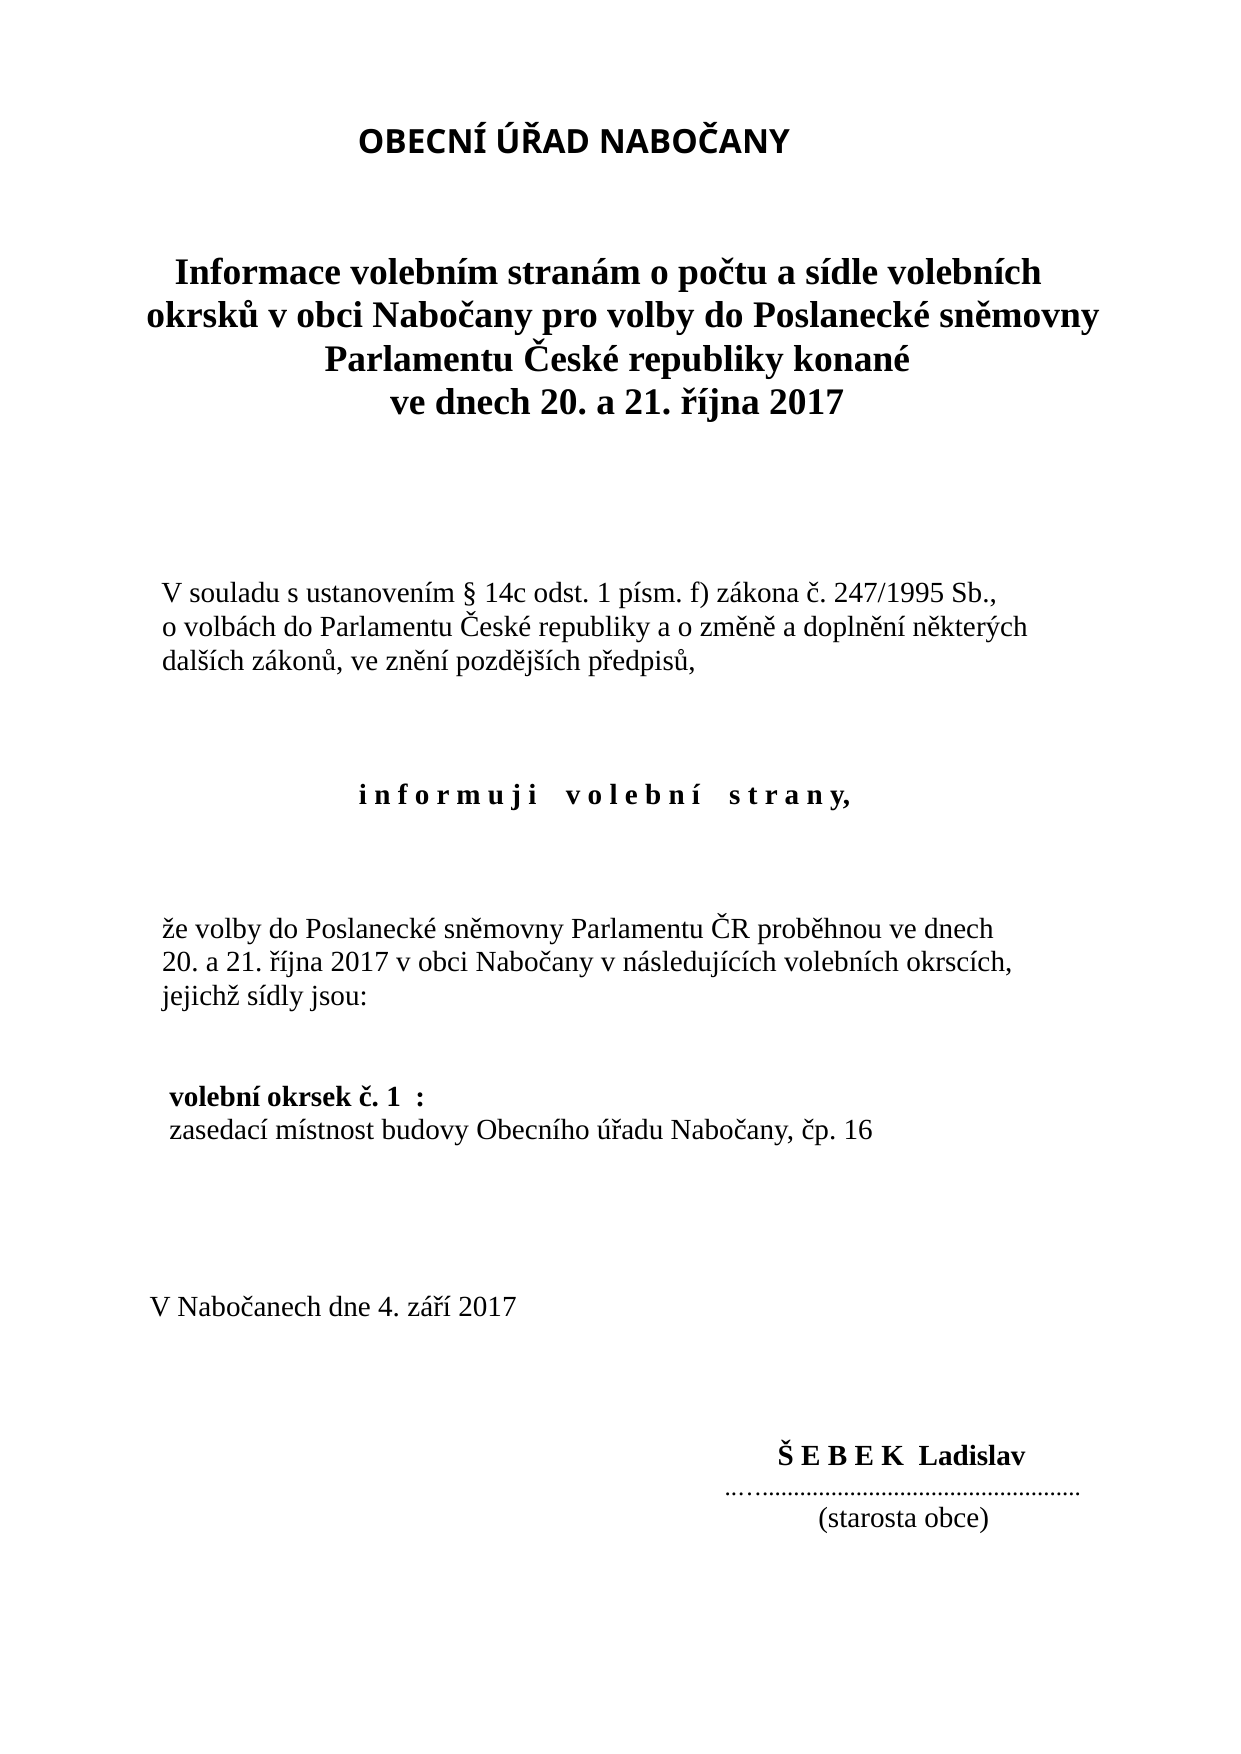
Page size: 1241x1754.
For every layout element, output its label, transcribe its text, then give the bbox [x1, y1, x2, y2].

text Parlamentu České republiky konané [118, 336, 1122, 379]
text OBECNÍ ÚŘAD NABOČANY [118, 118, 1122, 163]
text jejichž sídly jsou: [118, 978, 1122, 1012]
text o volbách do Parlamentu České republiky a o změně a doplnění některých [118, 609, 1122, 643]
text i n f o r m u j i v o l e b n í s t r a n y, [118, 777, 1122, 810]
text Š E B E K Ladislav [118, 1438, 1122, 1472]
text dalších zákonů, ve znění pozdějších předpisů, [118, 643, 1122, 676]
text ..…................................................... [118, 1472, 1122, 1500]
text volební okrsek č. 1 : [118, 1079, 1122, 1112]
text (starosta obce) [118, 1500, 1122, 1534]
text že volby do Poslanecké sněmovny Parlamentu ČR proběhnou ve dnech [118, 911, 1122, 944]
text V Nabočanech dne 4. září 2017 [118, 1289, 1122, 1323]
text ve dnech 20. a 21. října 2017 [118, 379, 1122, 422]
text Informace volebním stranám o počtu a sídle volebních [118, 250, 1122, 293]
text 20. a 21. října 2017 v obci Nabočany v následujících volebních okrscích, [118, 944, 1122, 978]
text okrsků v obci Nabočany pro volby do Poslanecké sněmovny [118, 293, 1122, 336]
text V souladu s ustanovením § 14c odst. 1 písm. f) zákona č. 247/1995 Sb., [118, 576, 1122, 609]
text zasedací místnost budovy Obecního úřadu Nabočany, čp. 16 [118, 1112, 1122, 1146]
